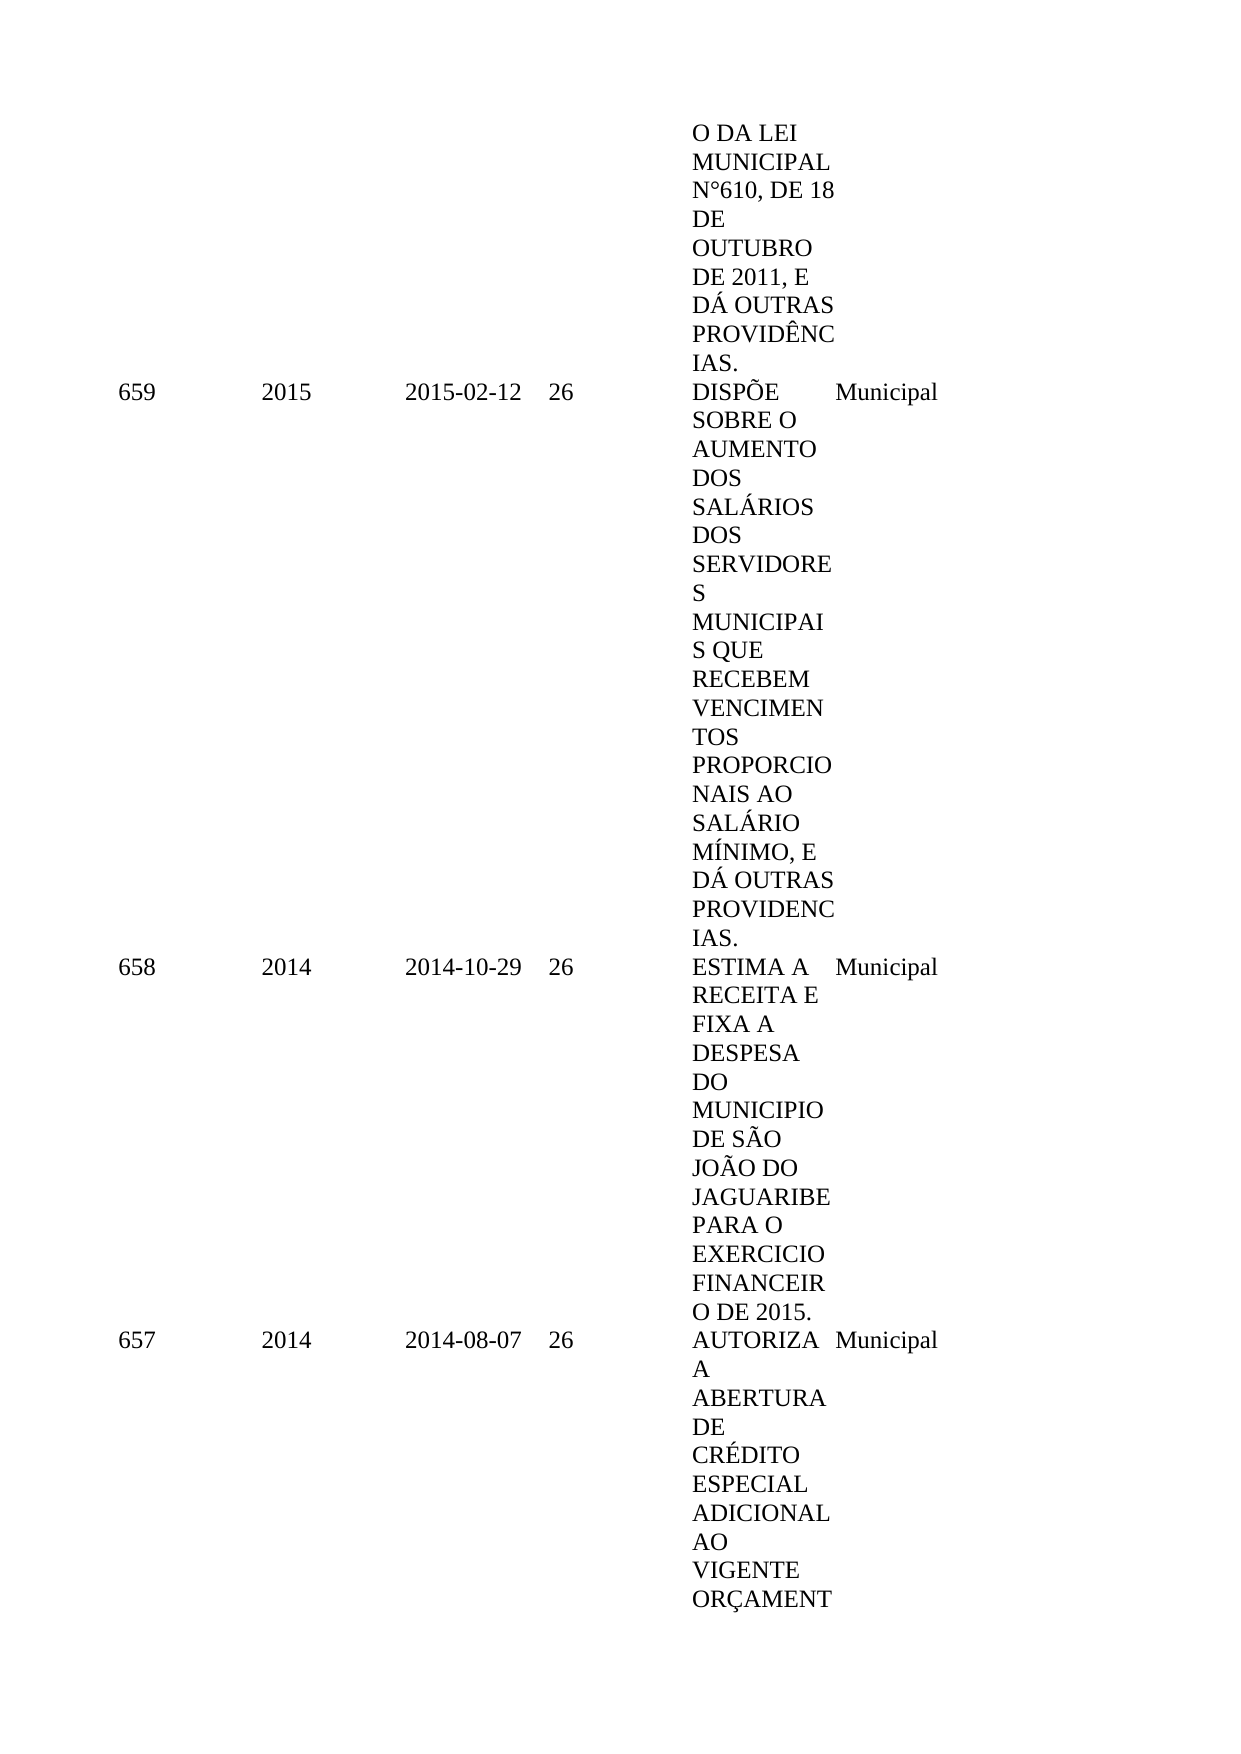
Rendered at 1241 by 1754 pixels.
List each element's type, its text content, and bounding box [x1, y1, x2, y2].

table_cell 26 [548, 377, 692, 952]
table_cell [261, 118, 405, 377]
table_cell [405, 118, 548, 377]
table_cell 659 [118, 377, 261, 952]
table_cell 2014-08-07 [405, 1326, 548, 1613]
table_cell 657 [118, 1326, 261, 1613]
table_cell 26 [548, 952, 692, 1326]
table_cell Municipal [835, 1326, 979, 1613]
table_cell Municipal [835, 952, 979, 1326]
table_cell Municipal [835, 377, 979, 952]
table_cell 2014-10-29 [405, 952, 548, 1326]
table_cell O DA LEI MUNICIPAL N°610, DE 18 DE OUTUBRO DE 2011, E DÁ OUTRAS PROVIDÊNCIAS. [692, 118, 835, 377]
table_cell 2015-02-12 [405, 377, 548, 952]
table_cell ESTIMA A RECEITA E FIXA A DESPESA DO MUNICIPIO DE SÃO JOÃO DO JAGUARIBE PARA O EXERCICIO FINANCEIRO DE 2015. [692, 952, 835, 1326]
table_cell AUTORIZA A ABERTURA DE CRÉDITO ESPECIAL ADICIONAL AO VIGENTE ORÇAMENT [692, 1326, 835, 1613]
table_cell 26 [548, 1326, 692, 1613]
table_cell [979, 952, 1122, 1326]
table_cell 2014 [261, 952, 405, 1326]
table_cell 2015 [261, 377, 405, 952]
table_cell DISPÕE SOBRE O AUMENTO DOS SALÁRIOS DOS SERVIDORES MUNICIPAIS QUE RECEBEM VENCIMENTOS PROPORCIONAIS AO SALÁRIO MÍNIMO, E DÁ OUTRAS PROVIDENCIAS. [692, 377, 835, 952]
table_cell [979, 377, 1122, 952]
table_cell [835, 118, 979, 377]
table_cell [118, 118, 261, 377]
table_cell [979, 1326, 1122, 1613]
table_cell 2014 [261, 1326, 405, 1613]
table_cell 658 [118, 952, 261, 1326]
table_cell [979, 118, 1122, 377]
table_cell [548, 118, 692, 377]
